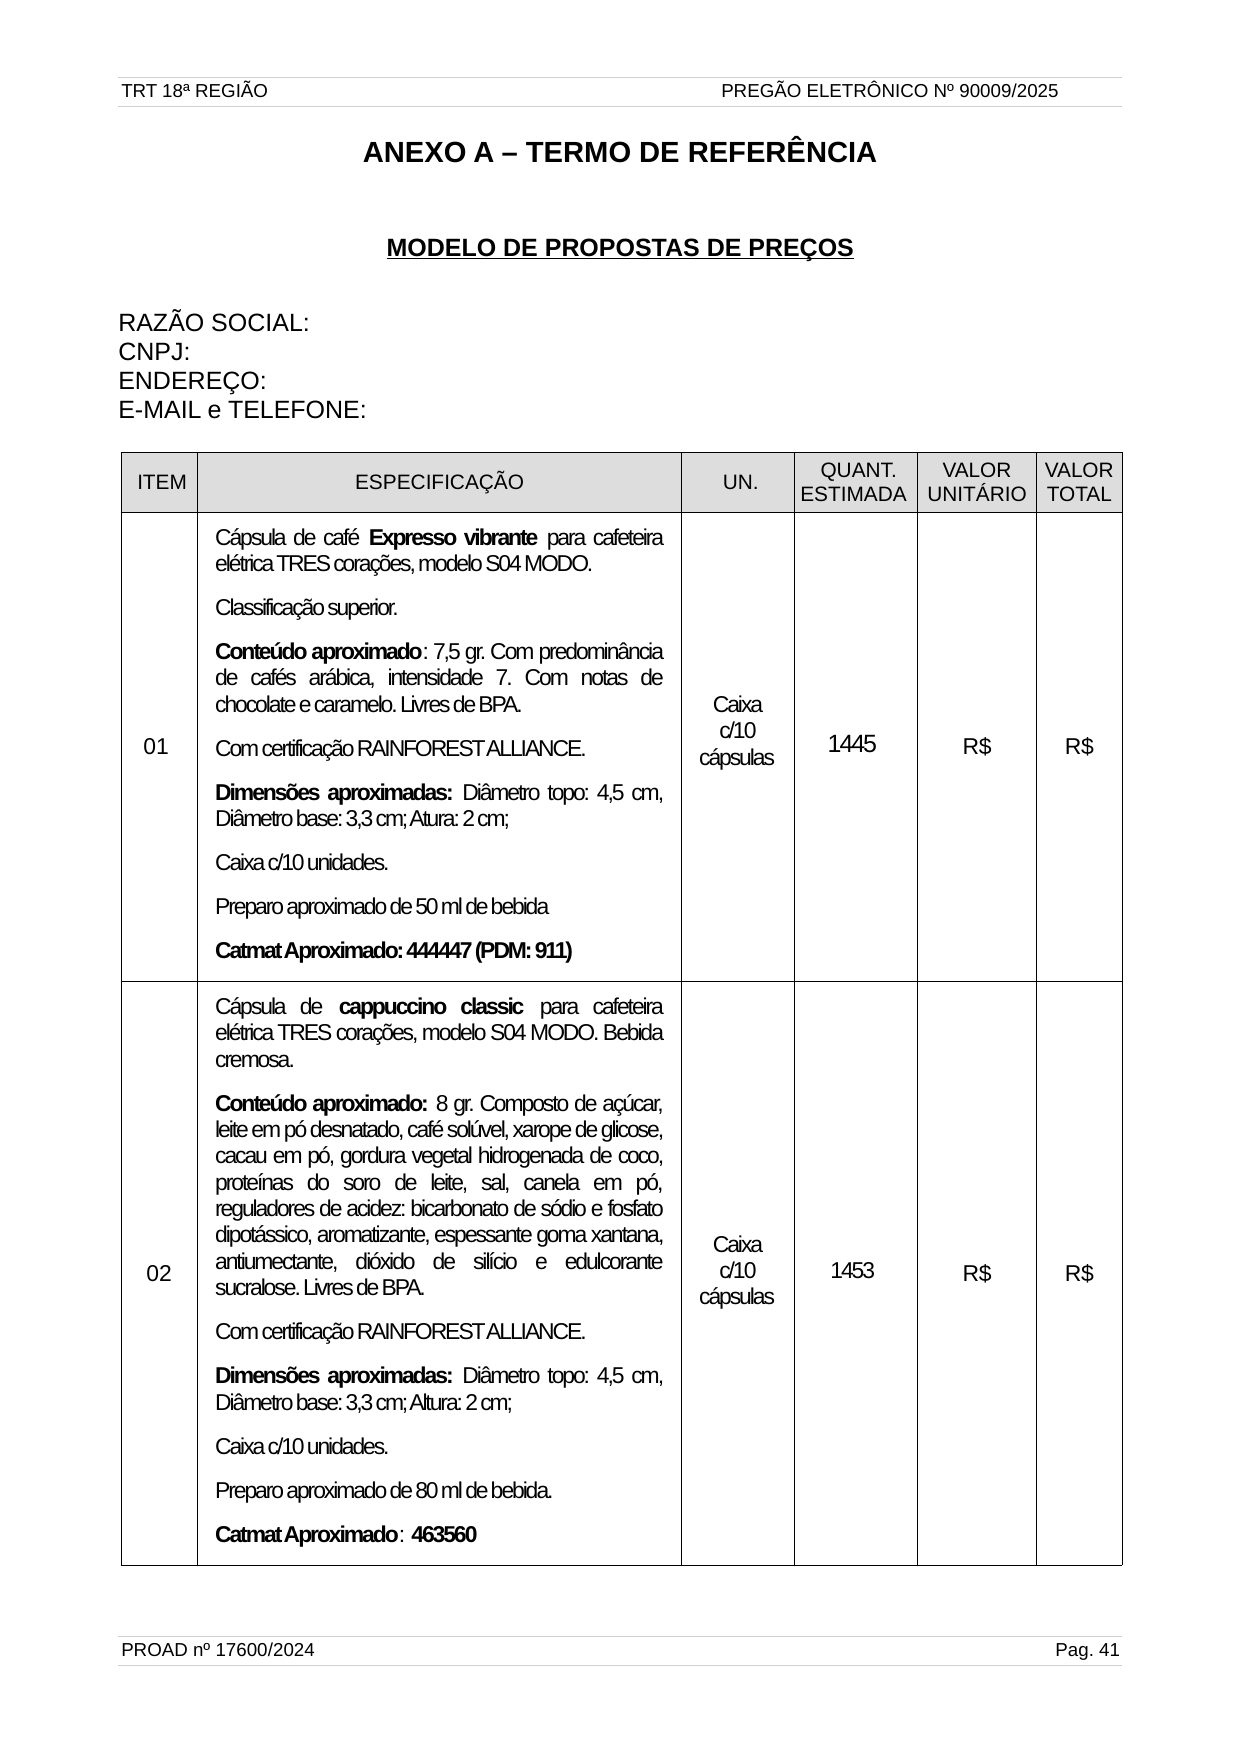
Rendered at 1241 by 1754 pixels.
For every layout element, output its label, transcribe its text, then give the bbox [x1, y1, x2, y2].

table_cell Caixa c/10 cápsulas [682, 513, 794, 981]
table_header ITEM [122, 453, 197, 512]
text RAZÃO SOCIAL: [118, 308, 1122, 337]
text MODELO DE PROPOSTAS DE PREÇOS [118, 233, 1122, 262]
table_cell Cápsula de café Expresso vibrante para cafeteira elétrica TRES corações, modelo S04 MODO. Classificação superior. Conteúdo aproximado: 7,5 gr. Com predominância de cafés arábica, intensidade 7. Com notas de chocolate e caramelo. Livres de BPA. Com certificação RAINFOREST ALLIANCE. Dimensões aproximadas: Diâmetro topo: 4,5 cm, Diâmetro base: 3,3 cm; Atura: 2 cm; Caixa c/10 unidades. Preparo aproximado de 50 ml de bebida Catmat Aproximado: 444447 (PDM: 911) [198, 513, 681, 981]
table_cell Cápsula de cappuccino classic para cafeteira elétrica TRES corações, modelo S04 MODO. Bebida cremosa. Conteúdo aproximado: 8 gr. Composto de açúcar, leite em pó desnatado, café solúvel, xarope de glicose, cacau em pó, gordura vegetal hidrogenada de coco, proteínas do soro de leite, sal, canela em pó, reguladores de acidez: bicarbonato de sódio e fosfato dipotássico, aromatizante, espessante goma xantana, antiumectante, dióxido de silício e edulcorante sucralose. Livres de BPA. Com certificação RAINFOREST ALLIANCE. Dimensões aproximadas: Diâmetro topo: 4,5 cm, Diâmetro base: 3,3 cm; Altura: 2 cm; Caixa c/10 unidades. Preparo aproximado de 80 ml de bebida. Catmat Aproximado: 463560 [198, 982, 681, 1565]
text ANEXO A – TERMO DE REFERÊNCIA [118, 136, 1122, 169]
table_cell R$ [918, 982, 1036, 1565]
table_cell R$ [1037, 982, 1122, 1565]
table_cell 01 [122, 513, 197, 981]
text E-MAIL e TELEFONE: [118, 395, 1122, 423]
text ENDEREÇO: [118, 366, 1122, 395]
table_header ESPECIFICAÇÃO [198, 453, 681, 512]
table_header UN. [682, 453, 794, 512]
table_cell R$ [1037, 513, 1122, 981]
table_header QUANT. ESTIMADA [795, 453, 917, 512]
table_cell 02 [122, 982, 197, 1565]
table_cell R$ [918, 513, 1036, 981]
table_cell 1453 [795, 982, 917, 1565]
table_cell 1445 [795, 513, 917, 981]
table_header VALOR UNITÁRIO [918, 453, 1036, 512]
text CNPJ: [118, 337, 1122, 366]
table_header VALOR TOTAL [1037, 453, 1122, 512]
table_cell Caixa c/10 cápsulas [682, 982, 794, 1565]
